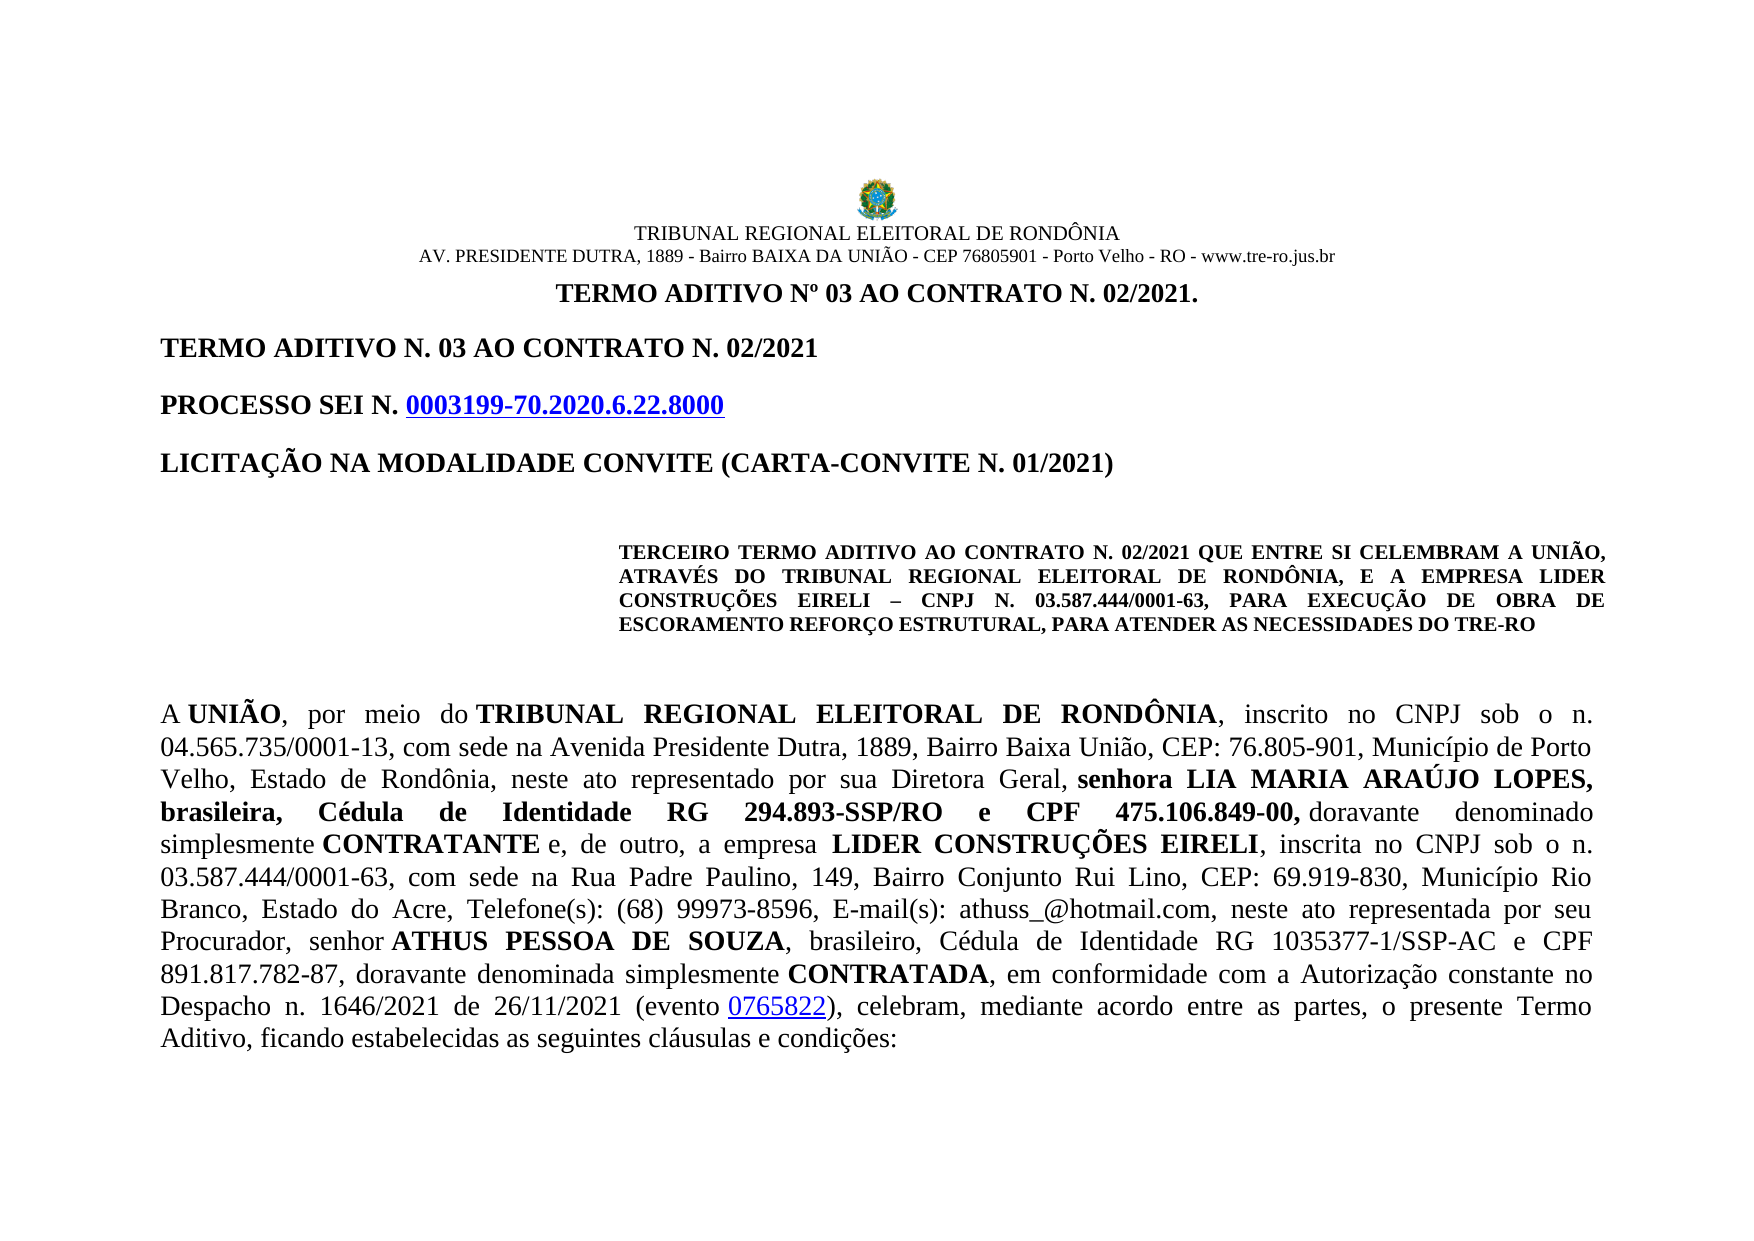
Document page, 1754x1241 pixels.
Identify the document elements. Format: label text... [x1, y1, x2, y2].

text AV. PRESIDENTE DUTRA, 1889 - Bairro BAIXA DA UNIÃO - CEP 76805901 - Porto Velho - RO - www.tre-ro.jus.br [148, 245, 1606, 267]
text Termo Aditivo Nº 03 AO CONTRATO N. 02/2021. [148, 277, 1606, 308]
text TERMO ADITIVO N. 03 AO CONTRATO N. 02/2021 [160, 331, 1594, 363]
text LICITAÇÃO NA MODALIDADE CONVITE (CARTA-CONVITE N. 01/2021) [160, 446, 1594, 478]
text PROCESSO SEI N. 0003199-70.2020.6.22.8000 [160, 388, 1594, 421]
text TERCEIRO TERMO ADITIVO AO CONTRATO N. 02/2021 QUE ENTRE SI CELEMBRAM A UNIÃO, ATRAVÉS DO TRIBUNAL REGIONAL ELEITORAL DE RONDÔNIA, E A EMPRESA LIDER CONSTRUÇÕES EIRELI – CNPJ N. 03.587.444/0001-63, PARA EXECUÇÃO DE OBRA DE ESCORAMENTO REFORÇO ESTRUTURAL, PARA ATENDER AS NECESSIDADES DO TRE-RO [619, 540, 1606, 636]
text A UNIÃO, por meio do TRIBUNAL REGIONAL ELEITORAL DE RONDÔNIA, inscrito no CNPJ sob o n. 04.565.735/0001-13, com sede na Avenida Presidente Dutra, 1889, Bairro Baixa União, CEP: 76.805-901, Município de Porto Velho, Estado de Rondônia, neste ato representado por sua Diretora Geral, senhora LIA MARIA ARAÚJO LOPES, brasileira, Cédula de Identidade RG 294.893-SSP/RO e CPF 475.106.849-00, doravante denominado simplesmente CONTRATANTE e, de outro, a empresa LIDER CONSTRUÇÕES EIRELI, inscrita no CNPJ sob o n. 03.587.444/0001-63, com sede na Rua Padre Paulino, 149, Bairro Conjunto Rui Lino, CEP: 69.919-830, Município Rio Branco, Estado do Acre, Telefone(s): (68) 99973-8596, E-mail(s): athuss_@hotmail.com, neste ato representada por seu Procurador, senhor ATHUS PESSOA DE SOUZA, brasileiro, Cédula de Identidade RG 1035377-1/SSP-AC e CPF 891.817.782-87, doravante denominada simplesmente CONTRATADA, em conformidade com a Autorização constante no Despacho n. 1646/2021 de 26/11/2021 (evento 0765822), celebram, mediante acordo entre as partes, o presente Termo Aditivo, ficando estabelecidas as seguintes cláusulas e condições: [160, 698, 1594, 1054]
text TRIBUNAL REGIONAL ELEITORAL DE RONDÔNIA [148, 221, 1606, 245]
